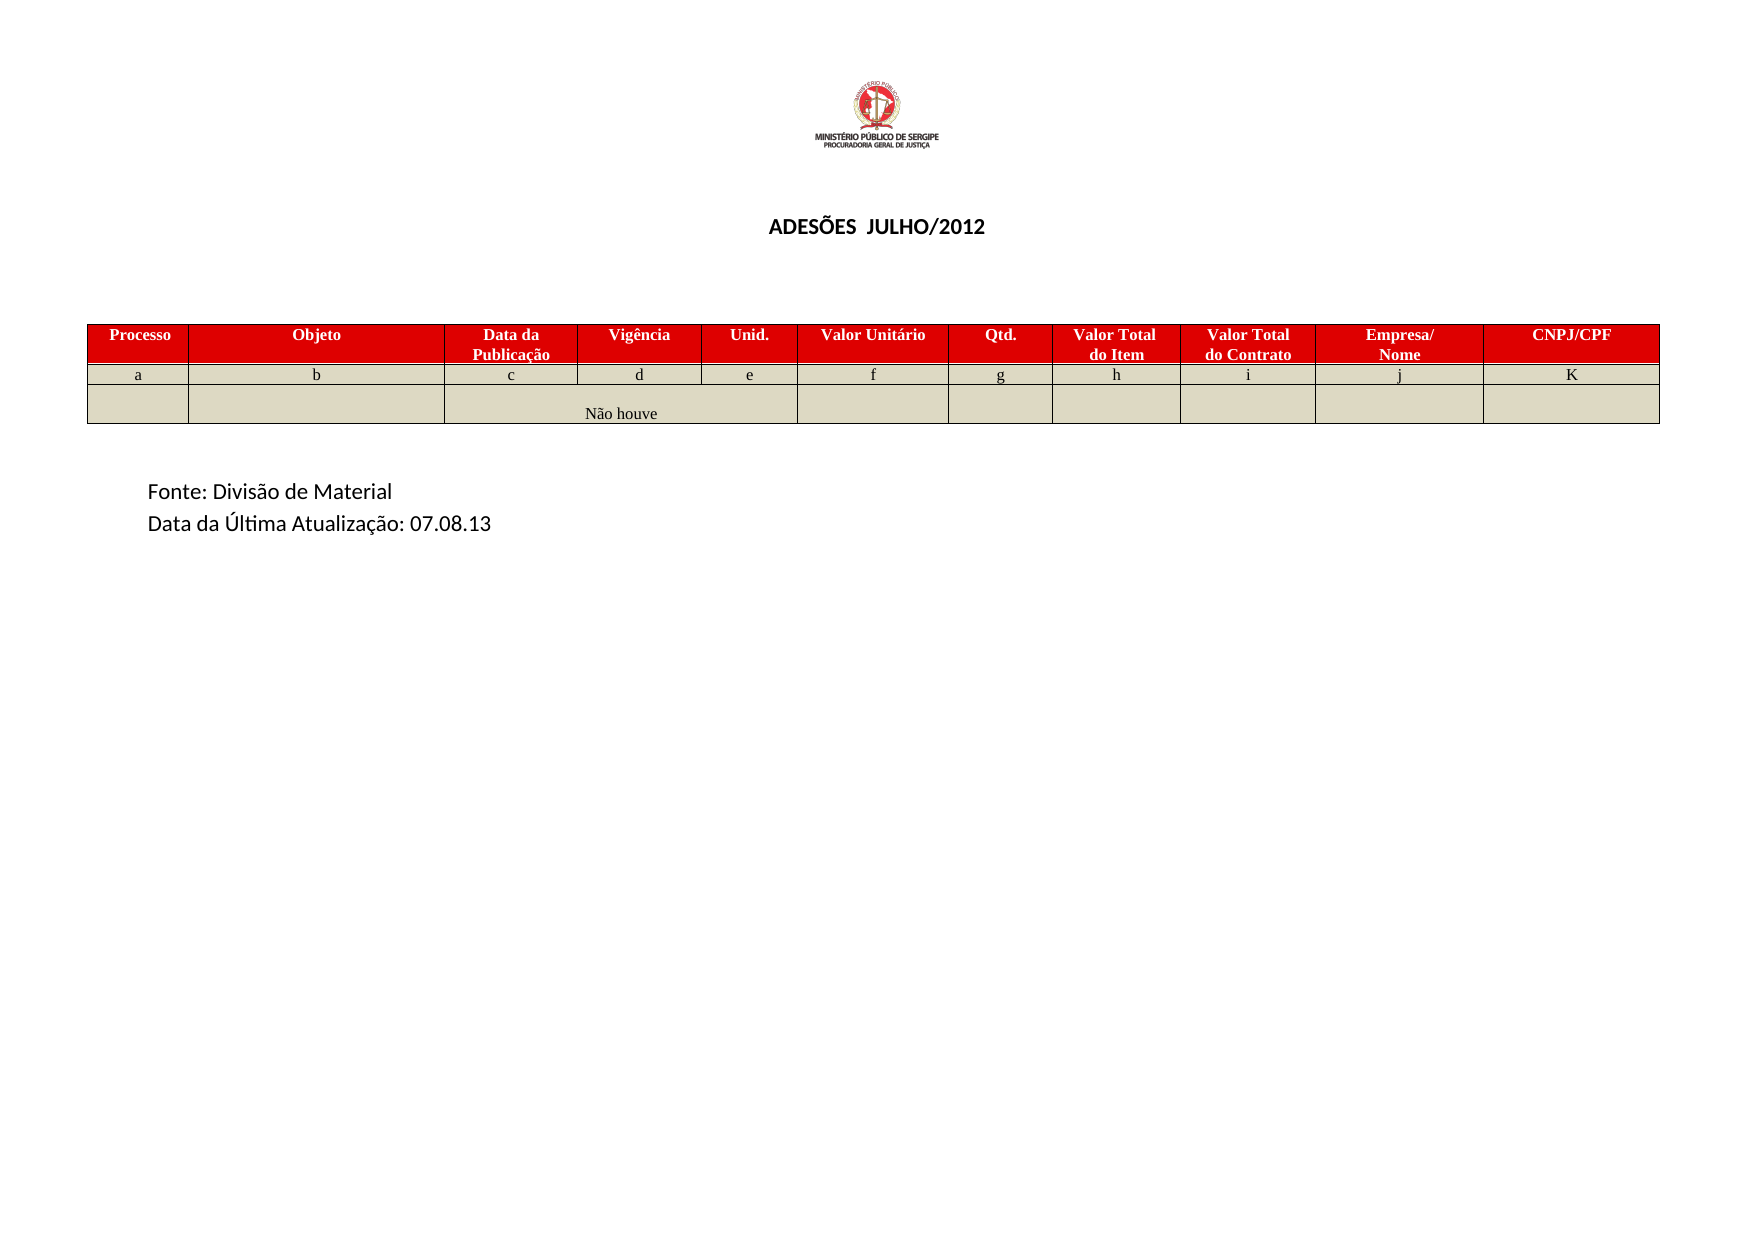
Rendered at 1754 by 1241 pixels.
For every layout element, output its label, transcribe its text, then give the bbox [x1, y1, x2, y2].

table_cell K [1484, 365, 1659, 384]
table_cell Não houve [445, 385, 797, 423]
table_cell d [578, 365, 701, 384]
table_header Vigência [578, 325, 701, 363]
table_header Valor Total do Contrato [1181, 325, 1315, 363]
table_header Data da Publicação [445, 325, 577, 363]
table_cell c [445, 365, 577, 384]
picture [815, 81, 939, 149]
table_cell [189, 385, 444, 423]
table_cell [949, 385, 1052, 423]
table_cell i [1181, 365, 1315, 384]
table_cell e [702, 365, 797, 384]
table_header Objeto [189, 325, 444, 363]
table_header Valor Unitário [798, 325, 948, 363]
table_cell [1316, 385, 1483, 423]
table_cell b [189, 365, 444, 384]
table_cell h [1053, 365, 1180, 384]
table_header Processo [88, 325, 188, 363]
table_header Valor Total do Item [1053, 325, 1180, 363]
table_header Unid. [702, 325, 797, 363]
table_cell j [1316, 365, 1483, 384]
table_cell a [88, 365, 188, 384]
table_cell f [798, 365, 948, 384]
table_cell [1053, 385, 1180, 423]
table_header Empresa/ Nome [1316, 325, 1483, 363]
text Fonte: Divisão de Material Data da Última Atualização: 07.08.13 [148, 477, 1606, 537]
table_header CNPJ/CPF [1484, 325, 1659, 363]
table_cell [798, 385, 948, 423]
table_cell [88, 385, 188, 423]
table_cell g [949, 365, 1052, 384]
table_cell [1181, 385, 1315, 423]
table_cell [1484, 385, 1659, 423]
table_header Qtd. [949, 325, 1052, 363]
